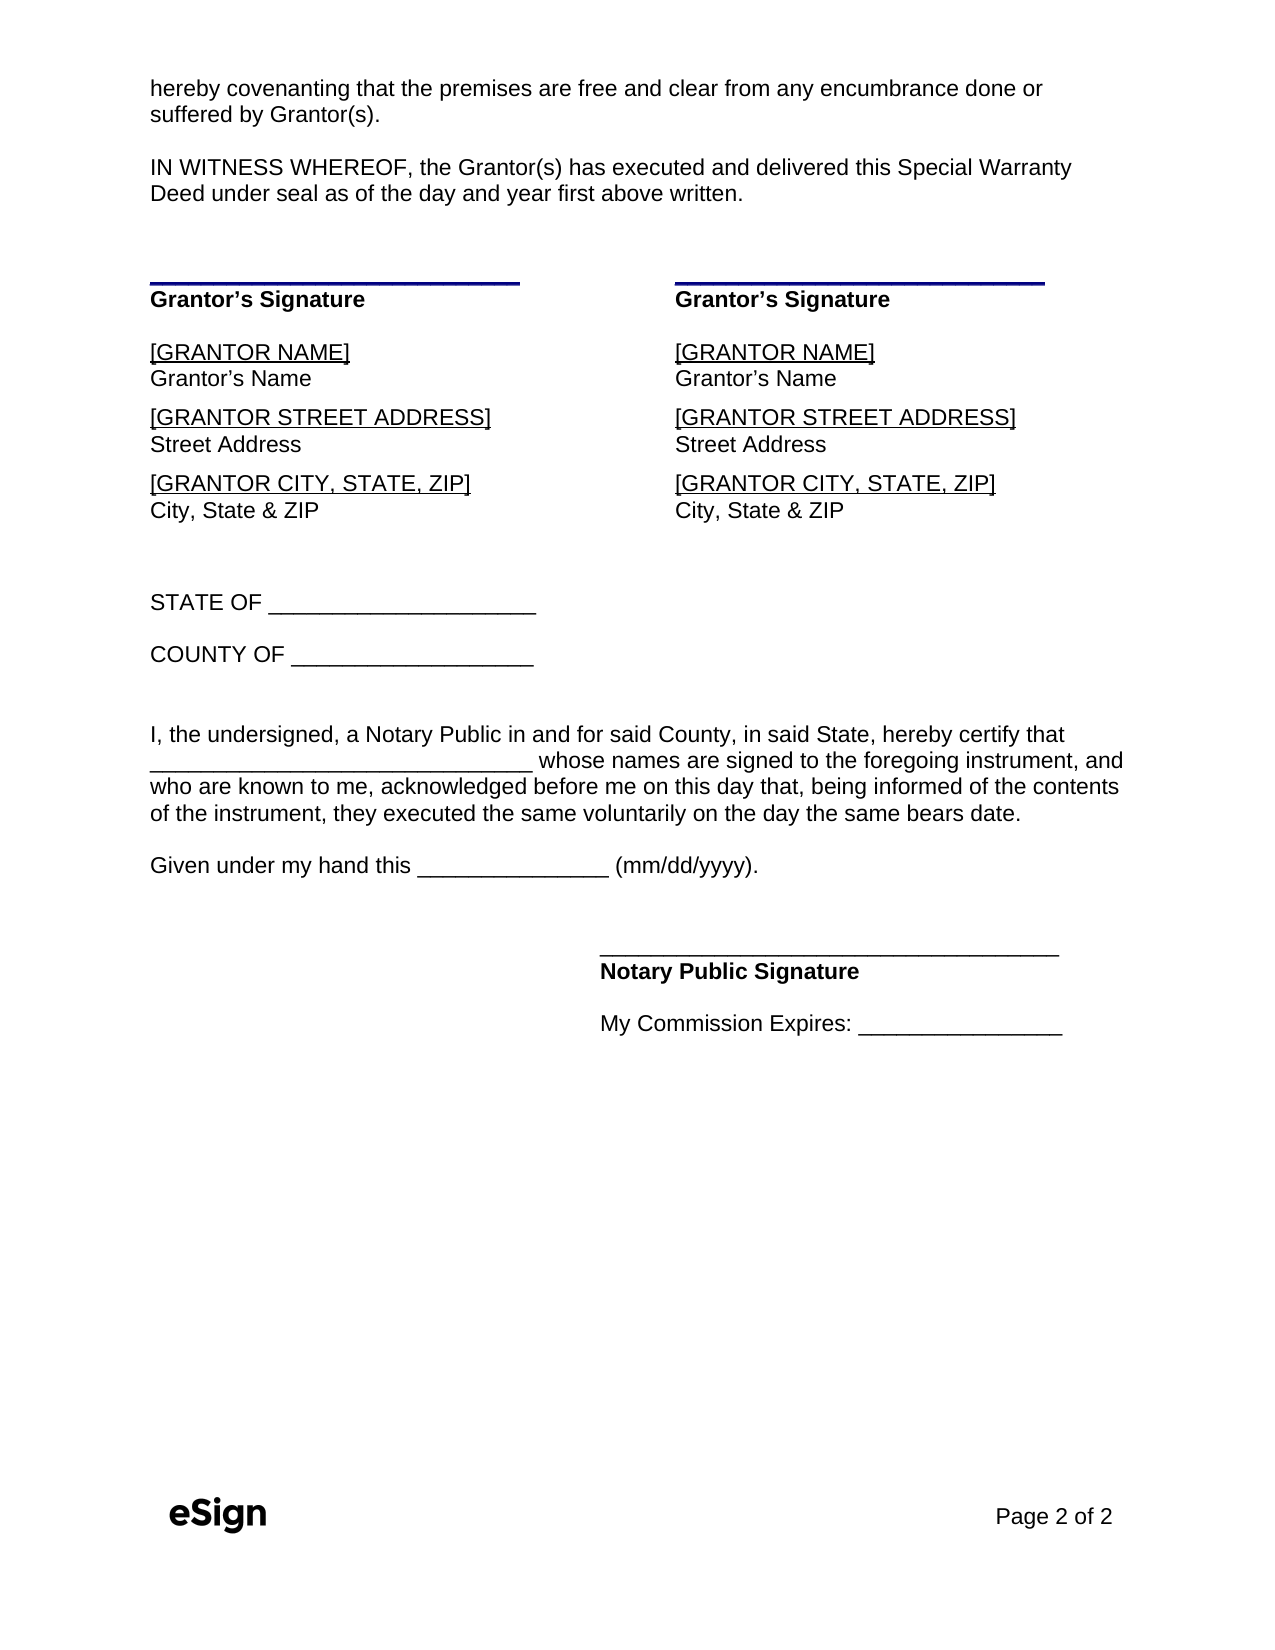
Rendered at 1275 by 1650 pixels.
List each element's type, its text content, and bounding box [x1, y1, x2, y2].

text I, the undersigned, a Notary Public in and for said County, in said State, hereby certify that ______________________________ whose names are signed to the foregoing instrument, and who are known to me, acknowledged before me on this day that, being informed of the contents of the instrument, they executed the same voluntarily on the day the same bears date. [150, 721, 1125, 826]
text _____________________________ _____________________________ [150, 259, 1125, 286]
text Street Address Street Address [150, 431, 1125, 457]
subtitle Notary Public Signature [525, 958, 1125, 984]
text [GRANTOR NAME] [GRANTOR NAME] [150, 338, 1125, 365]
subtitle COUNTY OF ___________________ [150, 641, 1125, 668]
text IN WITNESS WHEREOF, the Grantor(s) has executed and delivered this Special Warranty Deed under seal as of the day and year first above written. [150, 154, 1125, 207]
text [GRANTOR STREET ADDRESS] [GRANTOR STREET ADDRESS] [150, 404, 1125, 431]
text City, State & ZIP City, State & ZIP [150, 497, 1125, 523]
subtitle Given under my hand this _______________ (mm/dd/yyyy). [150, 852, 1125, 879]
text Grantor’s Name Grantor’s Name [150, 365, 1125, 391]
text hereby covenanting that the premises are free and clear from any encumbrance done or suffered by Grantor(s). [150, 75, 1125, 128]
subtitle STATE OF _____________________ [150, 589, 1125, 615]
text Grantor’s Signature Grantor’s Signature [150, 286, 1125, 312]
text ____________________________________ [525, 931, 1125, 958]
subtitle My Commission Expires: ________________ [525, 1010, 1125, 1037]
text [GRANTOR CITY, STATE, ZIP] [GRANTOR CITY, STATE, ZIP] [150, 470, 1125, 497]
